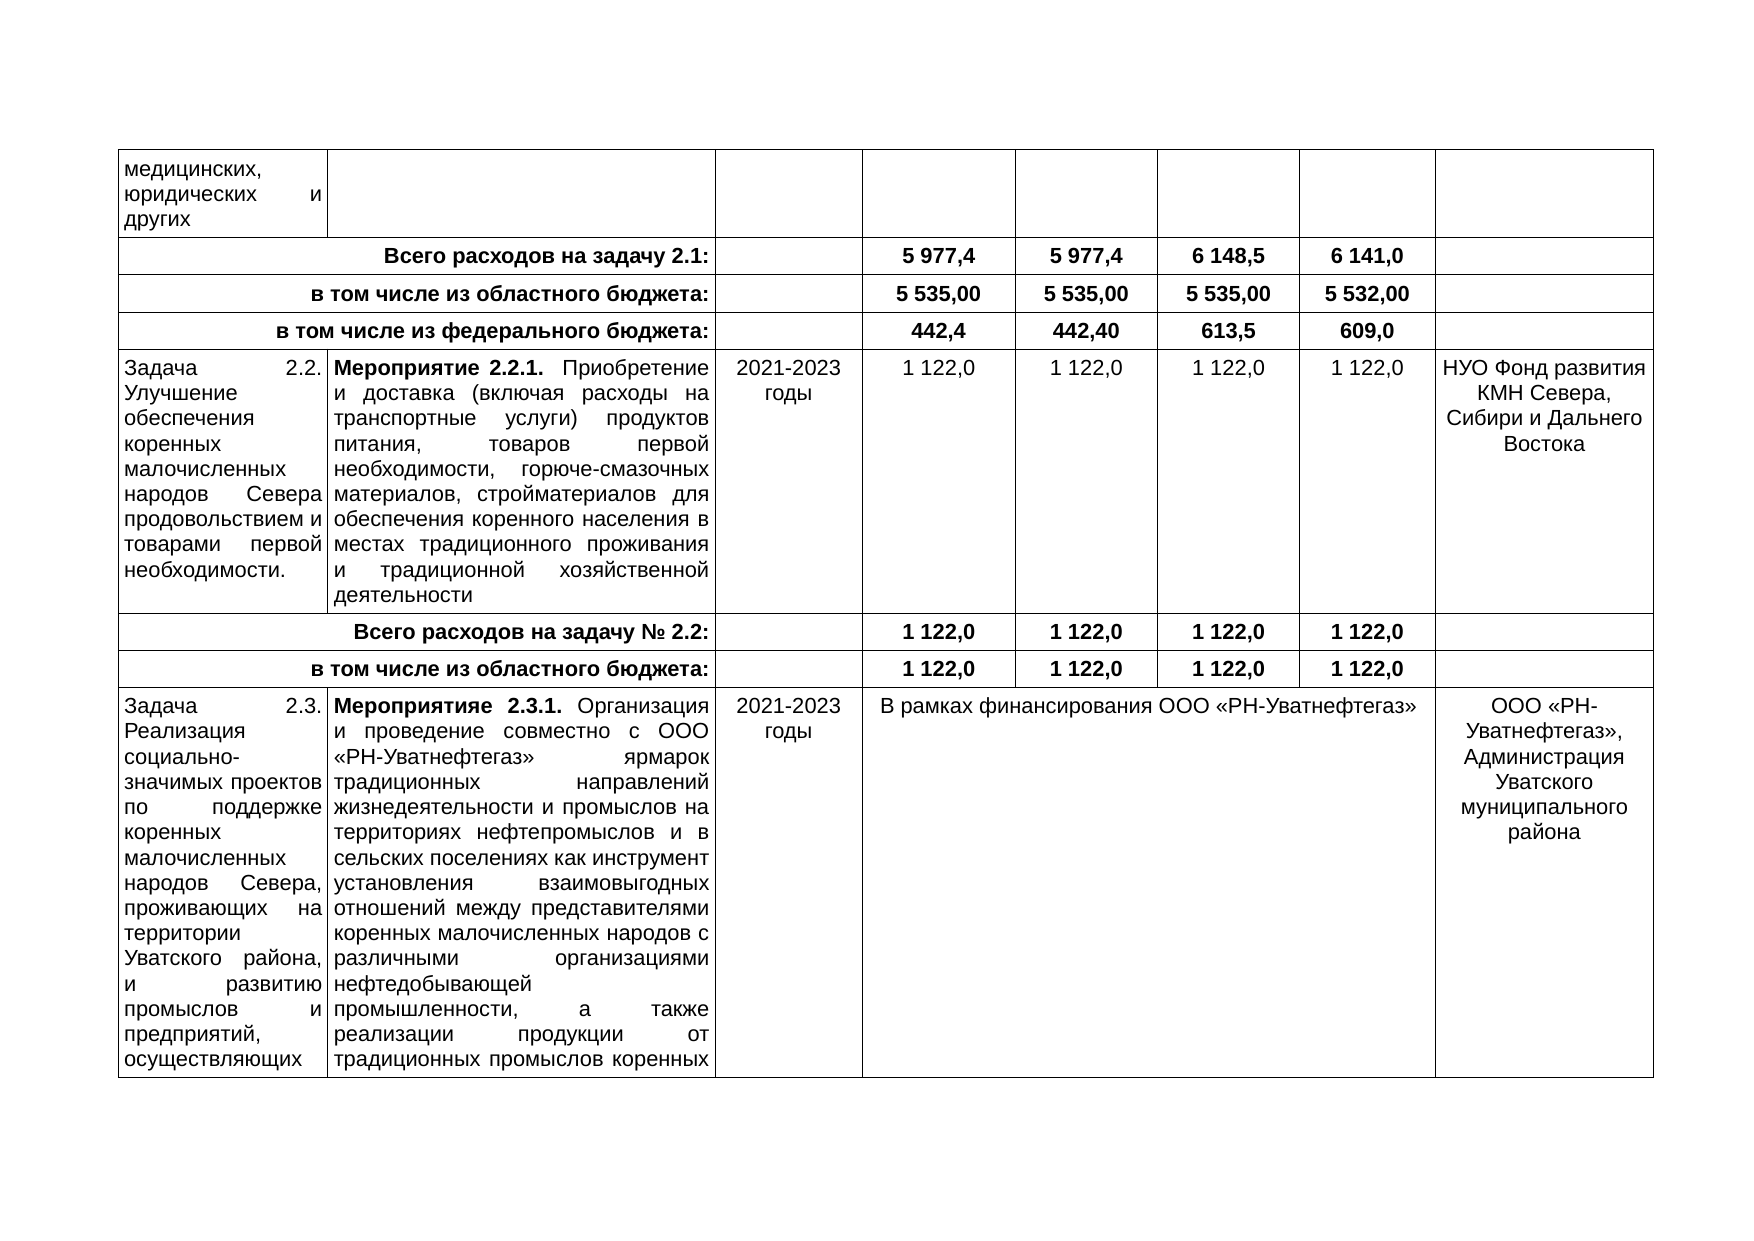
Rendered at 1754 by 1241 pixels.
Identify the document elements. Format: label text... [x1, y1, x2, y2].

table_cell НУО Фонд развития КМН Севера, Сибири и Дальнего Востока [1436, 350, 1653, 613]
table_cell 1 122,0 [1158, 614, 1299, 650]
table_cell 1 122,0 [863, 614, 1015, 650]
table_cell 5 532,00 [1300, 275, 1435, 311]
table_cell [328, 150, 715, 237]
table_cell В рамках финансирования ООО «РН-Уватнефтегаз» [863, 688, 1435, 1077]
table_cell Мероприятие 2.2.1. Приобретение и доставка (включая расходы на транспортные услуги) продуктов питания, товаров первой необходимости, горюче-смазочных материалов, стройматериалов для обеспечения коренного населения в местах традиционного проживания и традиционной хозяйственной деятельности [328, 350, 715, 613]
table_cell 442,40 [1016, 313, 1157, 348]
table_cell [1300, 150, 1435, 237]
table_cell [1436, 614, 1653, 650]
table_cell 6 148,5 [1158, 238, 1299, 274]
table_cell в том числе из областного бюджета: [119, 651, 715, 687]
table_cell 1 122,0 [863, 350, 1015, 613]
table_cell 1 122,0 [1300, 614, 1435, 650]
table_cell 1 122,0 [1158, 651, 1299, 687]
table_cell 609,0 [1300, 313, 1435, 348]
table_cell [1436, 150, 1653, 237]
table_cell [716, 614, 862, 650]
table_cell [716, 238, 862, 274]
table_cell 1 122,0 [1016, 651, 1157, 687]
table_cell 5 535,00 [1158, 275, 1299, 311]
table_cell медицинских, юридических и других [119, 150, 327, 237]
table_cell 1 122,0 [1300, 350, 1435, 613]
table_cell 6 141,0 [1300, 238, 1435, 274]
table_cell [1436, 651, 1653, 687]
table_cell 1 122,0 [1158, 350, 1299, 613]
table_cell [1016, 150, 1157, 237]
table_cell 1 122,0 [1016, 350, 1157, 613]
table_cell 5 535,00 [863, 275, 1015, 311]
table_cell 2021-2023 годы [716, 350, 862, 613]
table_cell 442,4 [863, 313, 1015, 348]
table_cell Задача 2.2. Улучшение обеспечения коренных малочисленных народов Севера продовольствием и товарами первой необходимости. [119, 350, 327, 613]
table_cell 5 977,4 [863, 238, 1015, 274]
table_cell 1 122,0 [1300, 651, 1435, 687]
table_cell в том числе из областного бюджета: [119, 275, 715, 311]
table_cell [716, 275, 862, 311]
table_cell [1436, 275, 1653, 311]
table_cell [716, 313, 862, 348]
table_cell [1436, 313, 1653, 348]
table_cell в том числе из федерального бюджета: [119, 313, 715, 348]
table_cell [716, 651, 862, 687]
table_cell [716, 150, 862, 237]
table_cell Задача 2.3. Реализация социально-значимых проектов по поддержке коренных малочисленных народов Севера, проживающих на территории Уватского района, и развитию промыслов и предприятий, осуществляющих [119, 688, 327, 1077]
table_cell 1 122,0 [863, 651, 1015, 687]
table_cell 5 977,4 [1016, 238, 1157, 274]
table_cell Всего расходов на задачу 2.1: [119, 238, 715, 274]
table_cell 5 535,00 [1016, 275, 1157, 311]
table_cell 613,5 [1158, 313, 1299, 348]
table_cell [1436, 238, 1653, 274]
table_cell Всего расходов на задачу № 2.2: [119, 614, 715, 650]
table_cell 2021-2023 годы [716, 688, 862, 1077]
table_cell [863, 150, 1015, 237]
table_cell [1158, 150, 1299, 237]
table_cell Мероприятияе 2.3.1. Организация и проведение совместно с ООО «РН-Уватнефтегаз» ярмарок традиционных направлений жизнедеятельности и промыслов на территориях нефтепромыслов и в сельских поселениях как инструмент установления взаимовыгодных отношений между представителями коренных малочисленных народов с различными организациями нефтедобывающей промышленности, а также реализации продукции от традиционных промыслов коренных [328, 688, 715, 1077]
table_cell ООО «РН-Уватнефтегаз», Администрация Уватского муниципального района [1436, 688, 1653, 1077]
table_cell 1 122,0 [1016, 614, 1157, 650]
